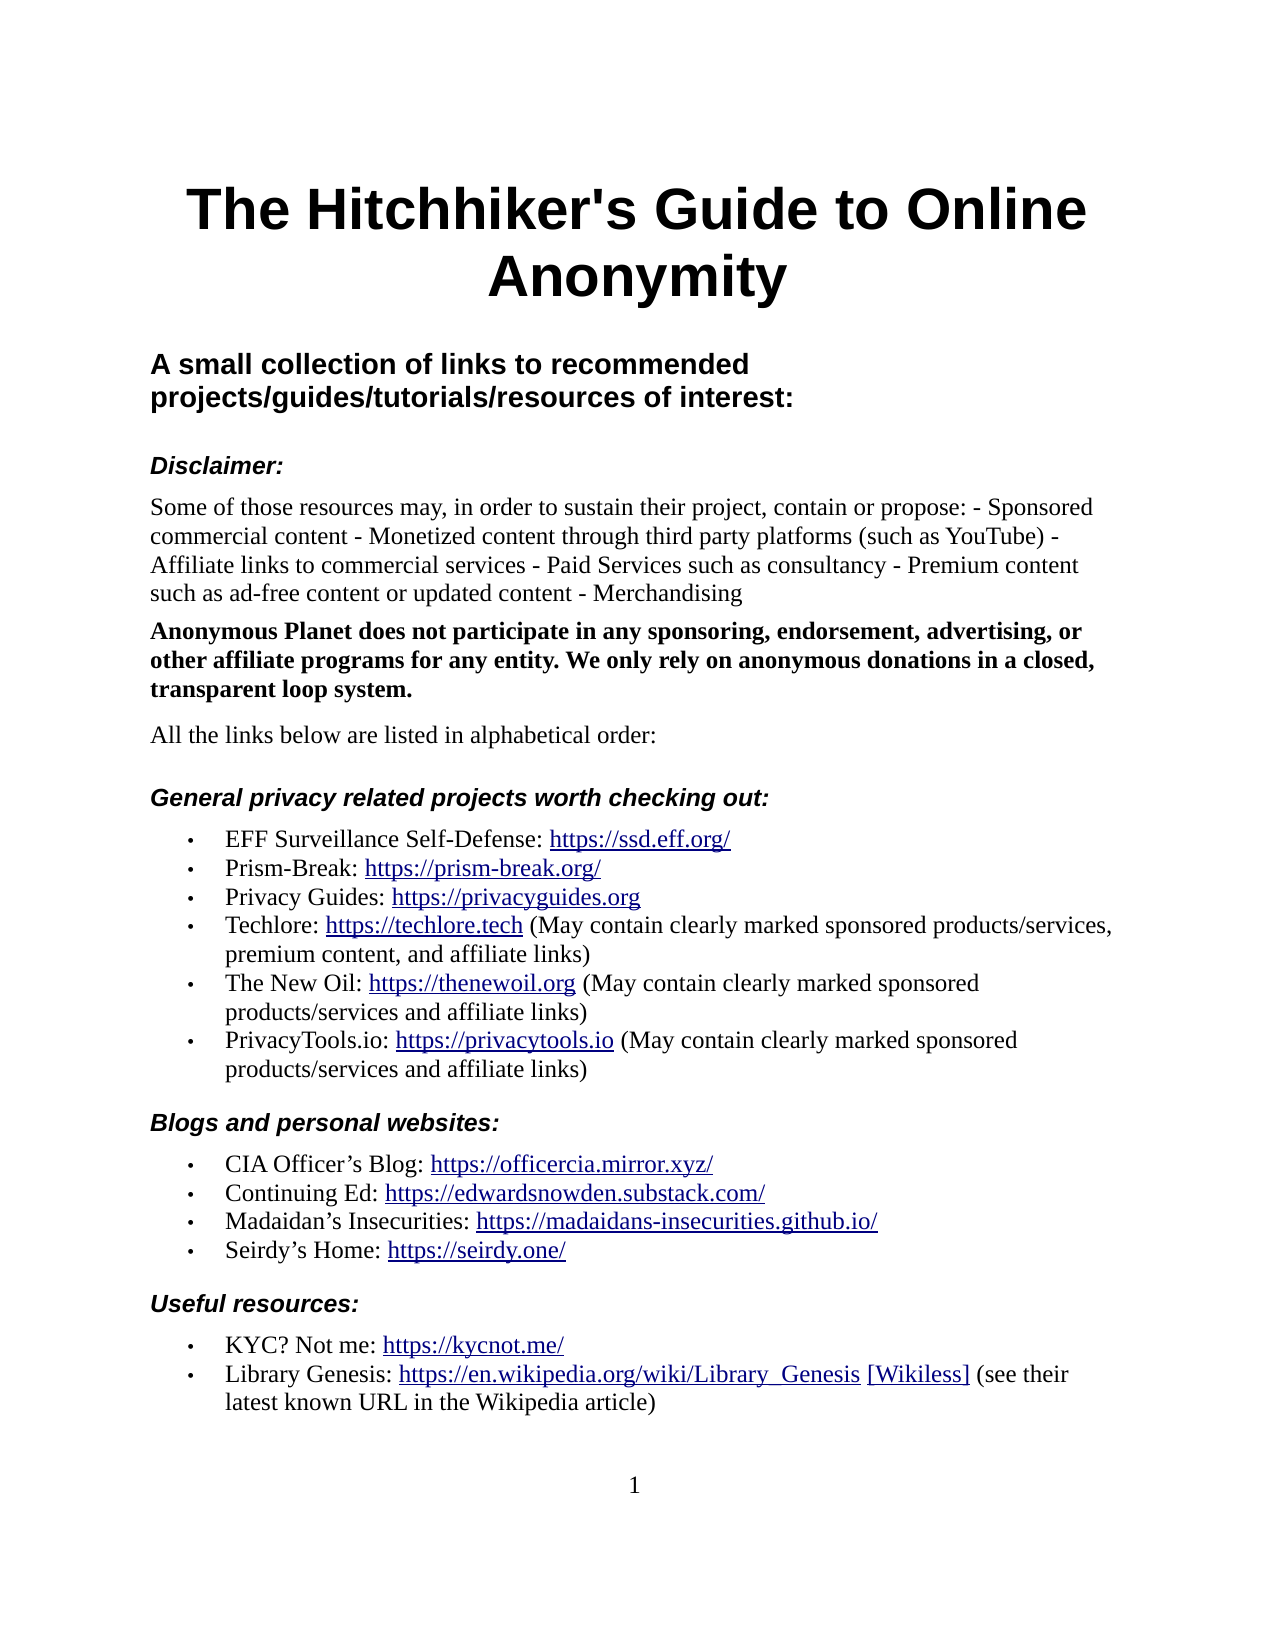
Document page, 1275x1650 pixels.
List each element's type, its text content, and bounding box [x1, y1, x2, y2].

list Prism-Break: https://prism-break.org/ [187, 853, 1125, 882]
subtitle General privacy related projects worth checking out: [150, 783, 1125, 812]
subtitle Blogs and personal websites: [150, 1108, 1125, 1136]
title The Hitchhiker's Guide to Online Anonymity [150, 175, 1125, 309]
list The New Oil: https://thenewoil.org (May contain clearly marked sponsored products/services and affiliate links) [187, 968, 1125, 1025]
list Seirdy’s Home: https://seirdy.one/ [187, 1235, 1125, 1264]
list CIA Officer’s Blog: https://officercia.mirror.xyz/ [187, 1149, 1125, 1178]
list Madaidan’s Insecurities: https://madaidans-insecurities.github.io/ [187, 1206, 1125, 1235]
text Some of those resources may, in order to sustain their project, contain or propose: - Sponsored commercial content - Monetized content through third party platforms (such as YouTube) - Affiliate links to commercial services - Paid Services such as consultancy - Premium content such as ad-free content or updated content - Merchandising [150, 492, 1125, 607]
text Anonymous Planet does not participate in any sponsoring, endorsement, advertising, or other affiliate programs for any entity. We only rely on anonymous donations in a closed, transparent loop system. [150, 616, 1125, 702]
list KYC? Not me: https://kycnot.me/ [187, 1330, 1125, 1359]
list Techlore: https://techlore.tech (May contain clearly marked sponsored products/services, premium content, and affiliate links) [187, 910, 1125, 968]
text All the links below are listed in alphabetical order: [150, 720, 1125, 749]
list Library Genesis: https://en.wikipedia.org/wiki/Library_Genesis [Wikiless] (see their latest known URL in the Wikipedia article) [187, 1359, 1125, 1416]
list Privacy Guides: https://privacyguides.org [187, 882, 1125, 910]
list EFF Surveillance Self-Defense: https://ssd.eff.org/ [187, 824, 1125, 853]
list PrivacyTools.io: https://privacytools.io (May contain clearly marked sponsored products/services and affiliate links) [187, 1025, 1125, 1083]
subtitle Useful resources: [150, 1289, 1125, 1317]
subtitle Disclaimer: [150, 451, 1125, 480]
subtitle A small collection of links to recommended projects/guides/tutorials/resources of interest: [150, 347, 1125, 414]
list Continuing Ed: https://edwardsnowden.substack.com/ [187, 1178, 1125, 1206]
